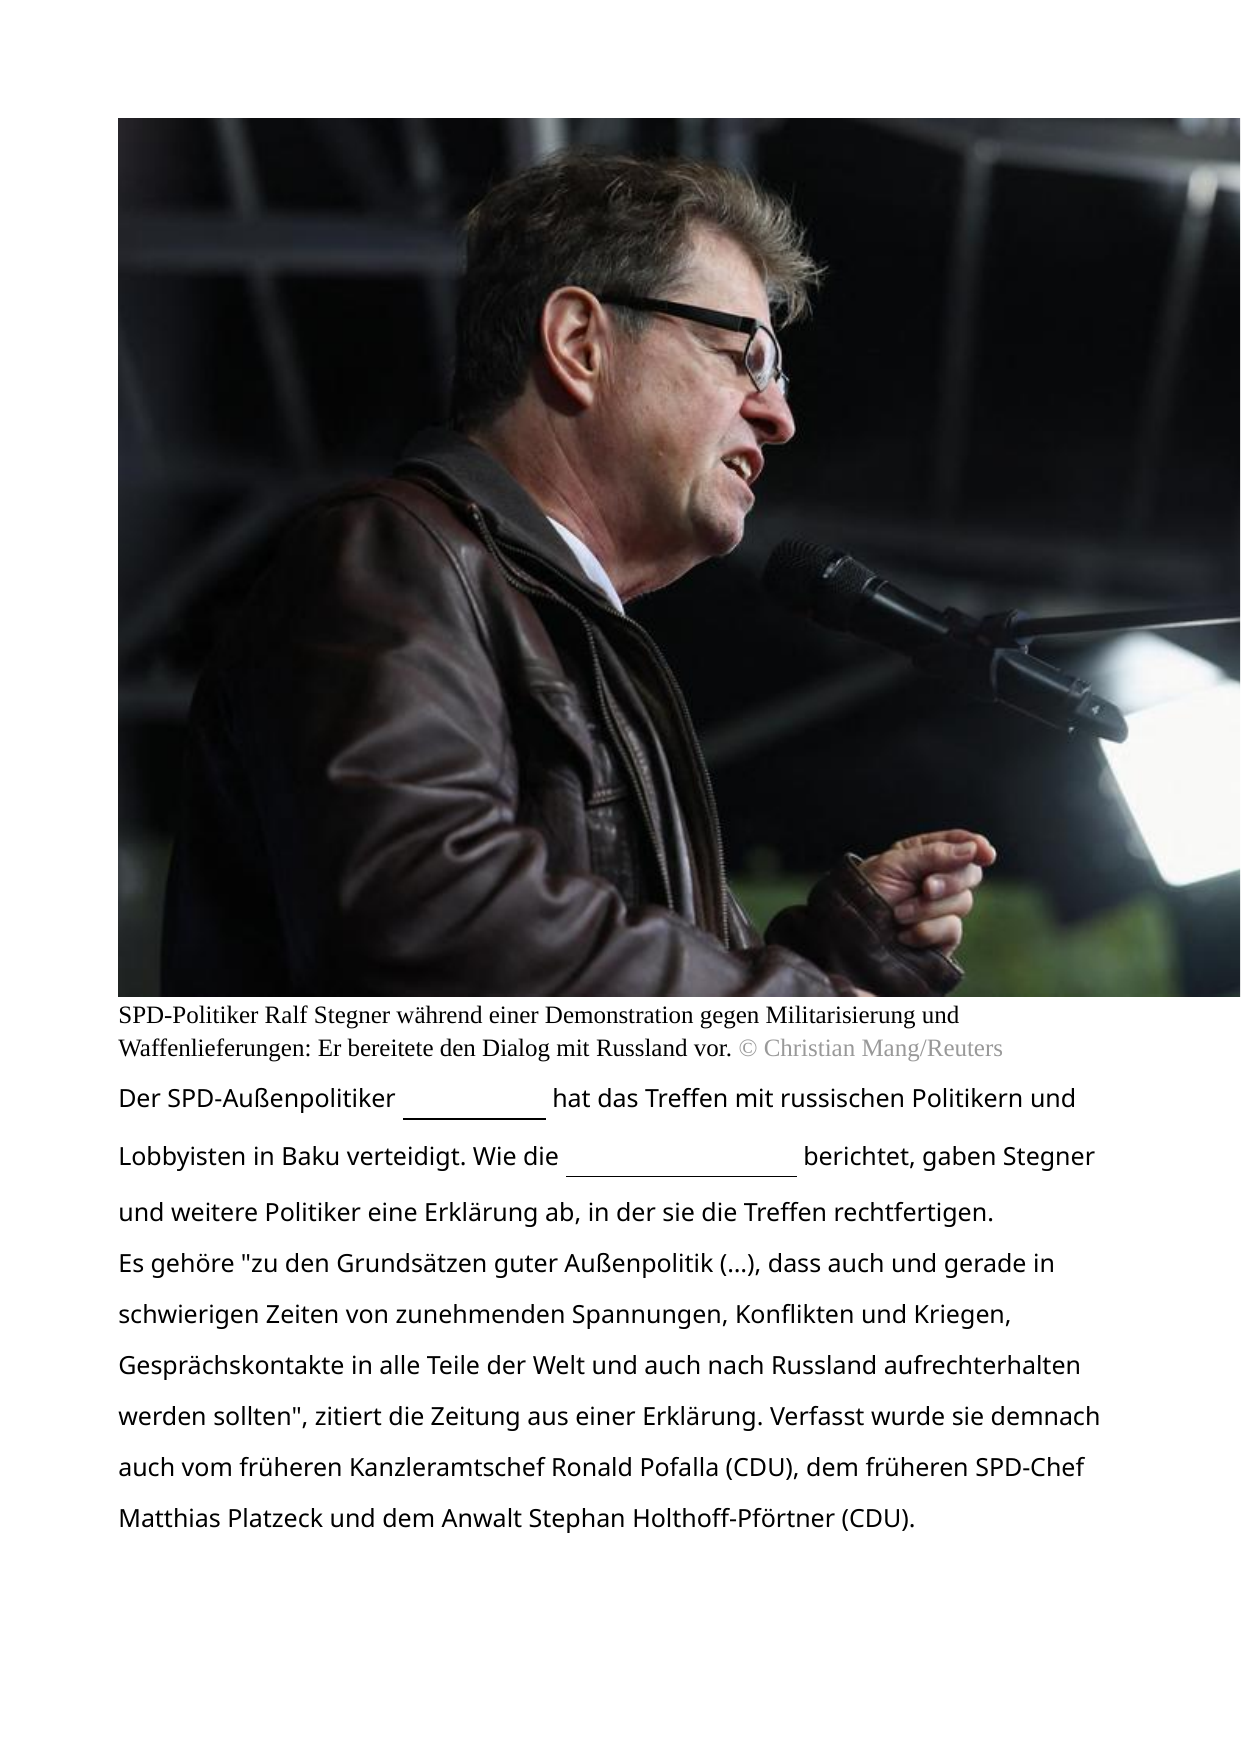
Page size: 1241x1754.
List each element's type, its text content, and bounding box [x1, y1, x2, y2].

picture [118, 118, 1241, 997]
text Der SPD-Außenpolitiker Ralf Stegner hat das Treffen mit russischen Politikern und Lobbyisten in Baku verteidigt. Wie die Süddeutsche Zeitung berichtet, gaben Stegner und weitere Politiker eine Erklärung ab, in der sie die Treffen rechtfertigen. [118, 1081, 1122, 1228]
text Es gehöre "zu den Grundsätzen guter Außenpolitik (…), dass auch und gerade in schwierigen Zeiten von zunehmenden Spannungen, Konflikten und Kriegen, Gesprächskontakte in alle Teile der Welt und auch nach Russland aufrechterhalten werden sollten", zitiert die Zeitung aus einer Erklärung. Verfasst wurde sie demnach auch vom früheren Kanzleramtschef Ronald Pofalla (CDU), dem früheren SPD-Chef Matthias Platzeck und dem Anwalt Stephan Holthoff-Pförtner (CDU). [118, 1246, 1122, 1535]
text SPD-Politiker Ralf Stegner während einer Demonstration gegen Militarisierung und Waffenlieferungen: Er bereitete den Dialog mit Russland vor. © Christian Mang/​Reuters [118, 1001, 1122, 1062]
